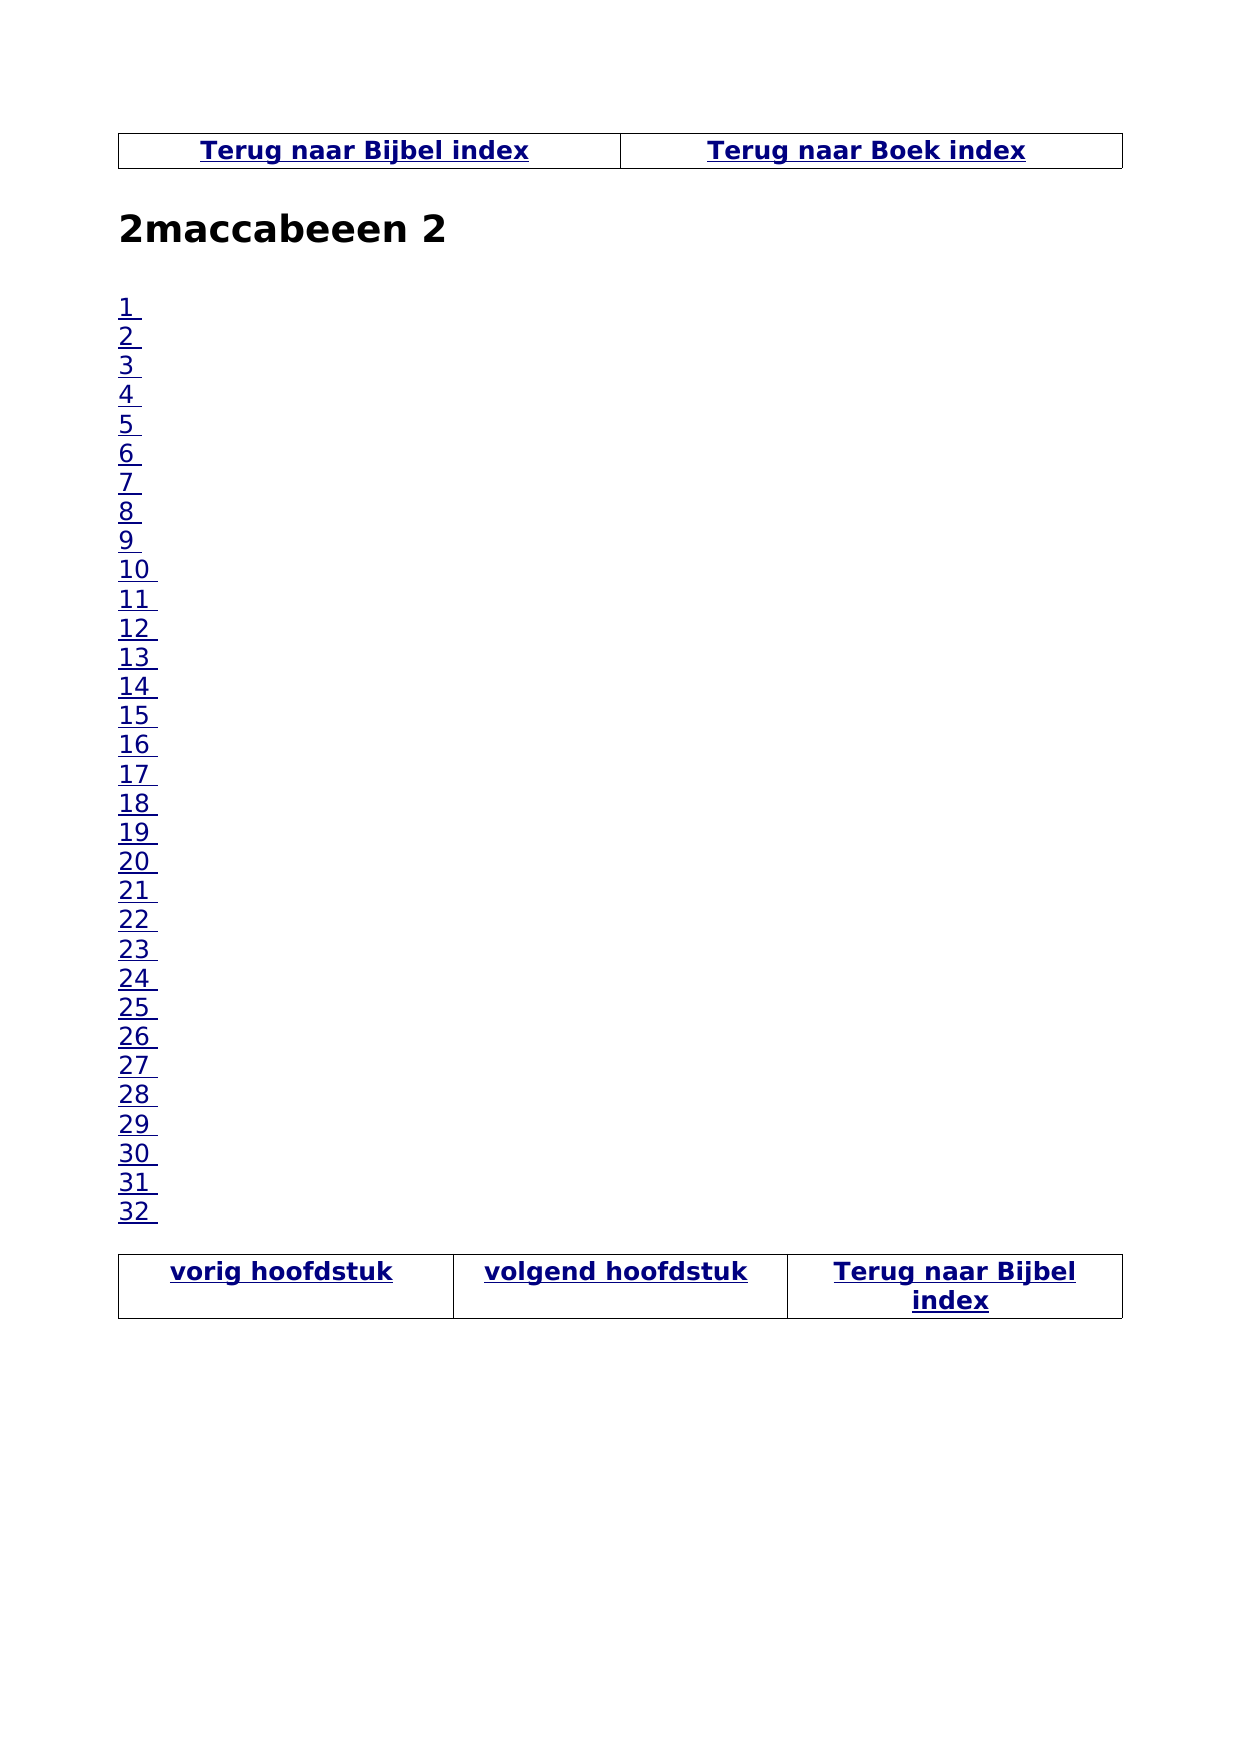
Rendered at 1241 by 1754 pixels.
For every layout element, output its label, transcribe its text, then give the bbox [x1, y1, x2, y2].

subtitle 2maccabeeen 2 [118, 208, 1122, 252]
table_header vorig hoofdstuk [119, 1255, 453, 1318]
table_header Terug naar Bijbel index [119, 134, 620, 168]
table_header Terug naar Bijbel index [788, 1255, 1122, 1318]
table_header volgend hoofdstuk [454, 1255, 787, 1318]
text 1 2 3 4 5 6 7 8 9 10 11 12 13 14 15 16 17 18 19 20 21 22 23 24 25 26 27 28 29 30 31 32 [118, 264, 1122, 1227]
table_header Terug naar Boek index [621, 134, 1122, 168]
